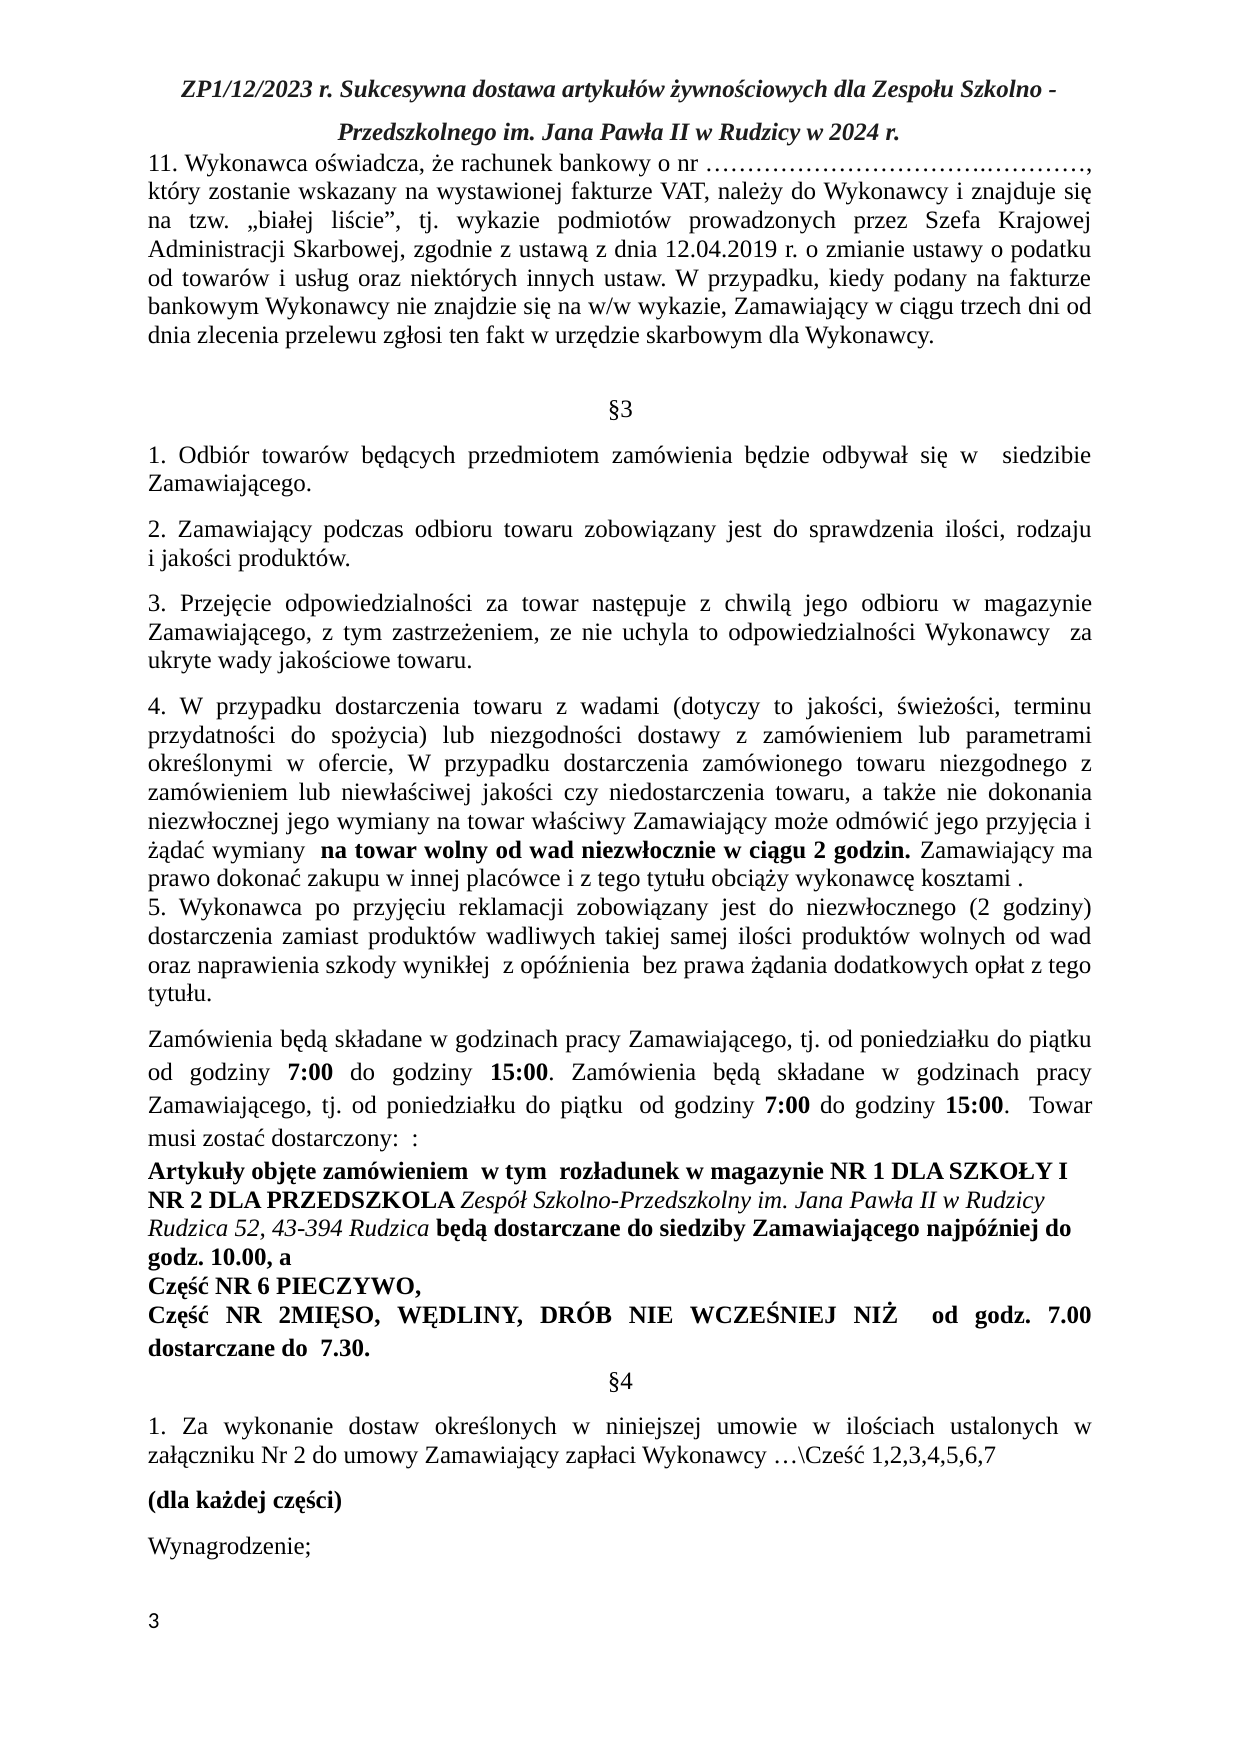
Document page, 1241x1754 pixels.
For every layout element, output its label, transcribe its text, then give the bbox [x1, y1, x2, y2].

text 1. Odbiór towarów będących przedmiotem zamówienia będzie odbywał się w siedzibie Zamawiającego. [148, 440, 1093, 497]
text 5. Wykonawca po przyjęciu reklamacji zobowiązany jest do niezwłocznego (2 godziny) dostarczenia zamiast produktów wadliwych takiej samej ilości produktów wolnych od wad oraz naprawienia szkody wynikłej z opóźnienia bez prawa żądania dodatkowych opłat z tego tytułu. [148, 892, 1093, 1007]
text Część NR 2MIĘSO, WĘDLINY, DRÓB NIE WCZEŚNIEJ NIŻ od godz. 7.00 dostarczane do 7.30. [148, 1300, 1093, 1361]
text §4 [148, 1366, 1093, 1394]
text 1. Za wykonanie dostaw określonych w niniejszej umowie w ilościach ustalonych w załączniku Nr 2 do umowy Zamawiający zapłaci Wykonawcy …\Cześć 1,2,3,4,5,6,7 [148, 1411, 1093, 1469]
text Wynagrodzenie; [148, 1531, 1093, 1559]
text 3. Przejęcie odpowiedzialności za towar następuje z chwilą jego odbioru w magazynie Zamawiającego, z tym zastrzeżeniem, ze nie uchyla to odpowiedzialności Wykonawcy za ukryte wady jakościowe towaru. [148, 588, 1093, 674]
text 4. W przypadku dostarczenia towaru z wadami (dotyczy to jakości, świeżości, terminu przydatności do spożycia) lub niezgodności dostawy z zamówieniem lub parametrami określonymi w ofercie, W przypadku dostarczenia zamówionego towaru niezgodnego z zamówieniem lub niewłaściwej jakości czy niedostarczenia towaru, a także nie dokonania niezwłocznej jego wymiany na towar właściwy Zamawiający może odmówić jego przyjęcia i żądać wymiany na towar wolny od wad niezwłocznie w ciągu 2 godzin. Zamawiający ma prawo dokonać zakupu w innej placówce i z tego tytułu obciąży wykonawcę kosztami . [148, 691, 1093, 892]
text (dla każdej części) [148, 1485, 1093, 1514]
text 11. Wykonawca oświadcza, że rachunek bankowy o nr …………………………….…………, który zostanie wskazany na wystawionej fakturze VAT, należy do Wykonawcy i znajduje się na tzw. „białej liście”, tj. wykazie podmiotów prowadzonych przez Szefa Krajowej Administracji Skarbowej, zgodnie z ustawą z dnia 12.04.2019 r. o zmianie ustawy o podatku od towarów i usług oraz niektórych innych ustaw. W przypadku, kiedy podany na fakturze bankowym Wykonawcy nie znajdzie się na w/w wykazie, Zamawiający w ciągu trzech dni od dnia zlecenia przelewu zgłosi ten fakt w urzędzie skarbowym dla Wykonawcy. [148, 148, 1093, 349]
text Artykuły objęte zamówieniem w tym rozładunek w magazynie NR 1 DLA SZKOŁY I NR 2 DLA PRZEDSZKOLA Zespół Szkolno-Przedszkolny im. Jana Pawła II w Rudzicy Rudzica 52, 43-394 Rudzica będą dostarczane do siedziby Zamawiającego najpóźniej do godz. 10.00, a Część NR 6 PIECZYWO, [148, 1156, 1093, 1300]
text 2. Zamawiający podczas odbioru towaru zobowiązany jest do sprawdzenia ilości, rodzaju i jakości produktów. [148, 514, 1093, 571]
text Zamówienia będą składane w godzinach pracy Zamawiającego, tj. od poniedziałku do piątku od godziny 7:00 do godziny 15:00. Zamówienia będą składane w godzinach pracy Zamawiającego, tj. od poniedziałku do piątku od godziny 7:00 do godziny 15:00. Towar musi zostać dostarczony: : [148, 1024, 1093, 1152]
text §3 [148, 394, 1093, 423]
